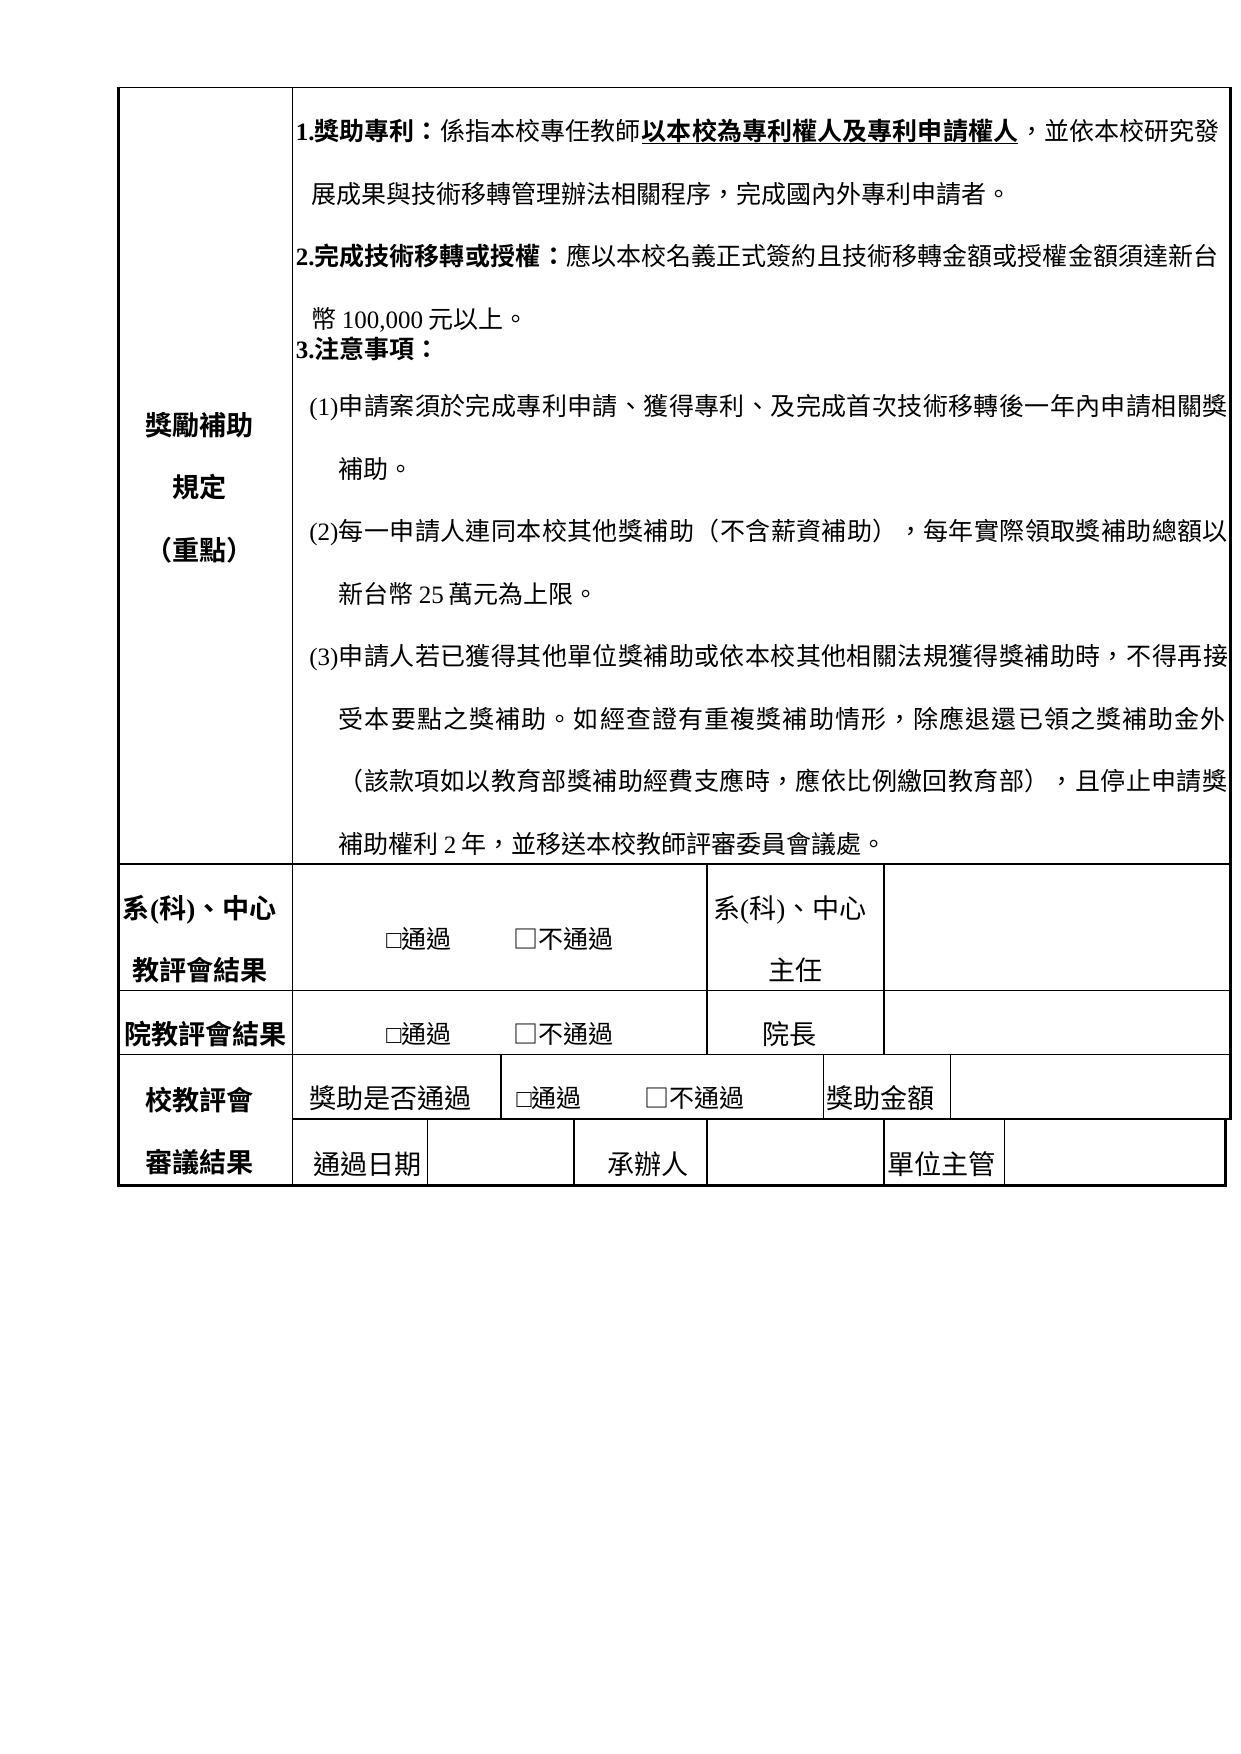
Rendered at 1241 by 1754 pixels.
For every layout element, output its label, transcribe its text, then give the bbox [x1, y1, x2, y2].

table_cell [1005, 1120, 1224, 1183]
table_cell 院教評會結果 [120, 991, 292, 1054]
table_cell 獎勵補助 規定 （重點） [120, 88, 292, 863]
table_cell □通過 □不通過 [293, 991, 706, 1054]
table_cell 獎助是否通過 [293, 1055, 500, 1118]
table_cell 系(科)、中心 教評會結果 [120, 865, 292, 990]
table_cell 通過日期 [293, 1120, 427, 1183]
table_cell [428, 1120, 573, 1183]
table_cell 承辦人 [575, 1120, 706, 1183]
table_cell 單位主管 [885, 1120, 1004, 1183]
table_cell [708, 1120, 883, 1183]
table_cell 院長 [708, 991, 883, 1054]
table_cell [1227, 1120, 1231, 1183]
table_cell 1.獎助專利：係指本校專任教師以本校為專利權人及專利申請權人，並依本校研究發展成果與技術移轉管理辦法相關程序，完成國內外專利申請者。 2.完成技術移轉或授權：應以本校名義正式簽約且技術移轉金額或授權金額須達新台幣100,000元以上。 3.注意事項： (1)申請案須於完成專利申請、獲得專利、及完成首次技術移轉後一年內申請相關獎補助。 (2)每一申請人連同本校其他獎補助（不含薪資補助），每年實際領取獎補助總額以新台幣25萬元為上限。 (3)申請人若已獲得其他單位獎補助或依本校其他相關法規獲得獎補助時，不得再接受本要點之獎補助。如經查證有重複獎補助情形，除應退還已領之獎補助金外（該款項如以教育部獎補助經費支應時，應依比例繳回教育部），且停止申請獎補助權利2年，並移送本校教師評審委員會議處。 [293, 88, 1229, 863]
table_cell □通過 □不通過 [502, 1055, 823, 1118]
table_cell □通過 □不通過 [293, 865, 706, 990]
table_cell [951, 1055, 1229, 1118]
table_cell [885, 865, 1229, 990]
table_cell 系(科)、中心 主任 [708, 865, 883, 990]
table_cell [885, 991, 1229, 1054]
table_cell 校教評會 審議結果 [120, 1055, 292, 1183]
table_cell 獎助金額 [824, 1055, 950, 1118]
